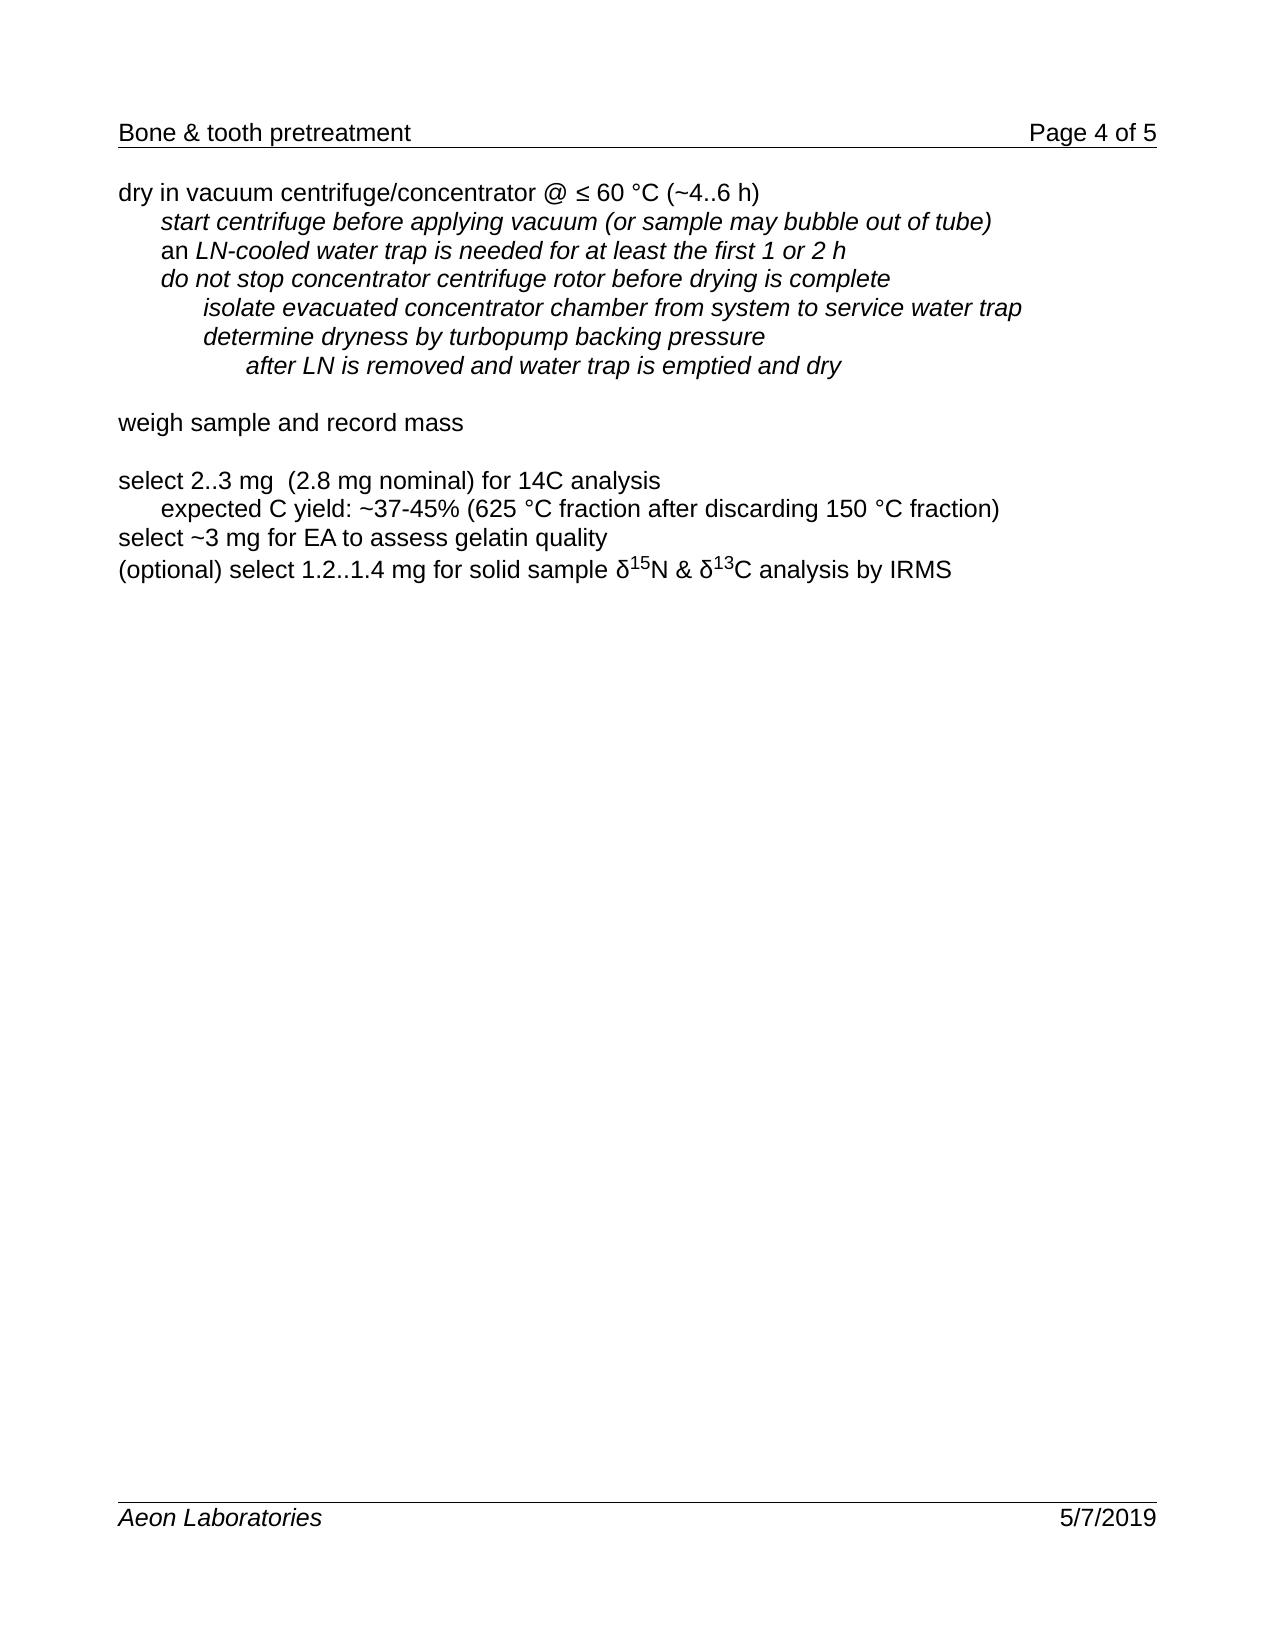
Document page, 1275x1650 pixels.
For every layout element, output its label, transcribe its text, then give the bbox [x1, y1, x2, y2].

text (optional) select 1.2..1.4 mg for solid sample δ15N & δ13C analysis by IRMS [118, 552, 1157, 584]
text select ~3 mg for EA to assess gelatin quality [118, 523, 1157, 552]
text expected C yield: ~37-45% (625 °C fraction after discarding 150 °C fraction) [118, 494, 1157, 523]
text an LN-cooled water trap is needed for at least the first 1 or 2 h [118, 236, 1157, 264]
text determine dryness by turbopump backing pressure [118, 322, 1157, 351]
text dry in vacuum centrifuge/concentrator @ ≤ 60 °C (~4..6 h) [118, 178, 1157, 207]
text isolate evacuated concentrator chamber from system to service water trap [118, 293, 1157, 322]
text select 2..3 mg (2.8 mg nominal) for 14C analysis [118, 466, 1157, 494]
text after LN is removed and water trap is emptied and dry [118, 351, 1157, 379]
text start centrifuge before applying vacuum (or sample may bubble out of tube) [118, 207, 1157, 236]
text weigh sample and record mass [118, 408, 1157, 437]
text do not stop concentrator centrifuge rotor before drying is complete [118, 264, 1157, 293]
